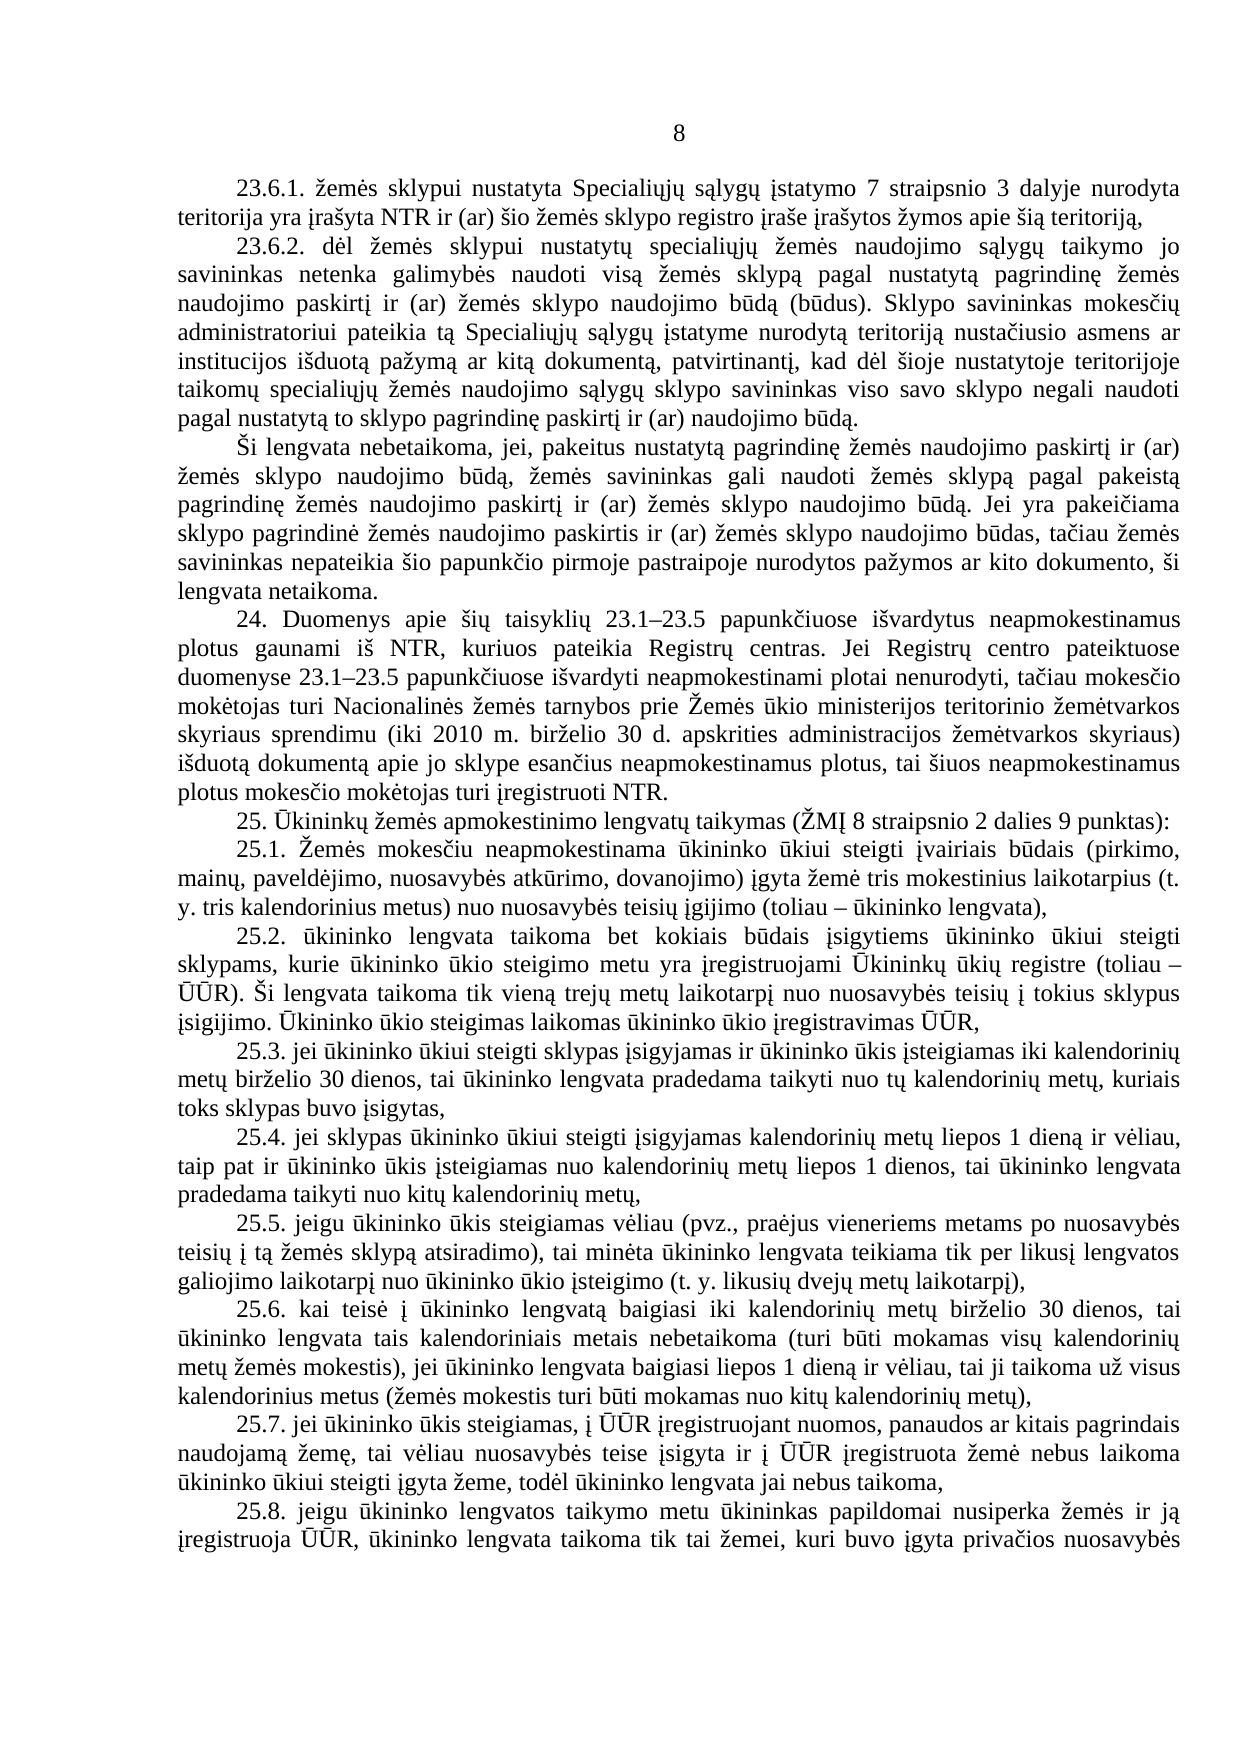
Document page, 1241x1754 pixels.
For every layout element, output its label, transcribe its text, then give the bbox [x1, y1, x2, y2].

text 25.4. jei sklypas ūkininko ūkiui steigti įsigyjamas kalendorinių metų liepos 1 dieną ir vėliau, taip pat ir ūkininko ūkis įsteigiamas nuo kalendorinių metų liepos 1 dienos, tai ūkininko lengvata pradedama taikyti nuo kitų kalendorinių metų, [177, 1122, 1181, 1208]
text 25.7. jei ūkininko ūkis steigiamas, į ŪŪR įregistruojant nuomos, panaudos ar kitais pagrindais naudojamą žemę, tai vėliau nuosavybės teise įsigyta ir į ŪŪR įregistruota žemė nebus laikoma ūkininko ūkiui steigti įgyta žeme, todėl ūkininko lengvata jai nebus taikoma, [177, 1409, 1181, 1496]
text 23.6.1. žemės sklypui nustatyta Specialiųjų sąlygų įstatymo 7 straipsnio 3 dalyje nurodyta teritorija yra įrašyta NTR ir (ar) šio žemės sklypo registro įraše įrašytos žymos apie šią teritoriją, [177, 173, 1181, 231]
text 25.6. kai teisė į ūkininko lengvatą baigiasi iki kalendorinių metų birželio 30 dienos, tai ūkininko lengvata tais kalendoriniais metais nebetaikoma (turi būti mokamas visų kalendorinių metų žemės mokestis), jei ūkininko lengvata baigiasi liepos 1 dieną ir vėliau, tai ji taikoma už visus kalendorinius metus (žemės mokestis turi būti mokamas nuo kitų kalendorinių metų), [177, 1294, 1181, 1409]
text 25.3. jei ūkininko ūkiui steigti sklypas įsigyjamas ir ūkininko ūkis įsteigiamas iki kalendorinių metų birželio 30 dienos, tai ūkininko lengvata pradedama taikyti nuo tų kalendorinių metų, kuriais toks sklypas buvo įsigytas, [177, 1036, 1181, 1122]
text 25. Ūkininkų žemės apmokestinimo lengvatų taikymas (ŽMĮ 8 straipsnio 2 dalies 9 punktas): [177, 806, 1181, 834]
text 23.6.2. dėl žemės sklypui nustatytų specialiųjų žemės naudojimo sąlygų taikymo jo savininkas netenka galimybės naudoti visą žemės sklypą pagal nustatytą pagrindinę žemės naudojimo paskirtį ir (ar) žemės sklypo naudojimo būdą (būdus). Sklypo savininkas mokesčių administratoriui pateikia tą Specialiųjų sąlygų įstatyme nurodytą teritoriją nustačiusio asmens ar institucijos išduotą pažymą ar kitą dokumentą, patvirtinantį, kad dėl šioje nustatytoje teritorijoje taikomų specialiųjų žemės naudojimo sąlygų sklypo savininkas viso savo sklypo negali naudoti pagal nustatytą to sklypo pagrindinę paskirtį ir (ar) naudojimo būdą. [177, 231, 1181, 432]
text 25.1. Žemės mokesčiu neapmokestinama ūkininko ūkiui steigti įvairiais būdais (pirkimo, mainų, paveldėjimo, nuosavybės atkūrimo, dovanojimo) įgyta žemė tris mokestinius laikotarpius (t. y. tris kalendorinius metus) nuo nuosavybės teisių įgijimo (toliau – ūkininko lengvata), [177, 834, 1181, 921]
text 25.2. ūkininko lengvata taikoma bet kokiais būdais įsigytiems ūkininko ūkiui steigti sklypams, kurie ūkininko ūkio steigimo metu yra įregistruojami Ūkininkų ūkių registre (toliau – ŪŪR). Ši lengvata taikoma tik vieną trejų metų laikotarpį nuo nuosavybės teisių į tokius sklypus įsigijimo. Ūkininko ūkio steigimas laikomas ūkininko ūkio įregistravimas ŪŪR, [177, 921, 1181, 1036]
text 24. Duomenys apie šių taisyklių 23.1–23.5 papunkčiuose išvardytus neapmokestinamus plotus gaunami iš NTR, kuriuos pateikia Registrų centras. Jei Registrų centro pateiktuose duomenyse 23.1–23.5 papunkčiuose išvardyti neapmokestinami plotai nenurodyti, tačiau mokesčio mokėtojas turi Nacionalinės žemės tarnybos prie Žemės ūkio ministerijos teritorinio žemėtvarkos skyriaus sprendimu (iki 2010 m. birželio 30 d. apskrities administracijos žemėtvarkos skyriaus) išduotą dokumentą apie jo sklype esančius neapmokestinamus plotus, tai šiuos neapmokestinamus plotus mokesčio mokėtojas turi įregistruoti NTR. [177, 604, 1181, 806]
text Ši lengvata nebetaikoma, jei, pakeitus nustatytą pagrindinę žemės naudojimo paskirtį ir (ar) žemės sklypo naudojimo būdą, žemės savininkas gali naudoti žemės sklypą pagal pakeistą pagrindinę žemės naudojimo paskirtį ir (ar) žemės sklypo naudojimo būdą. Jei yra pakeičiama sklypo pagrindinė žemės naudojimo paskirtis ir (ar) žemės sklypo naudojimo būdas, tačiau žemės savininkas nepateikia šio papunkčio pirmoje pastraipoje nurodytos pažymos ar kito dokumento, ši lengvata netaikoma. [177, 432, 1181, 604]
text 25.5. jeigu ūkininko ūkis steigiamas vėliau (pvz., praėjus vieneriems metams po nuosavybės teisių į tą žemės sklypą atsiradimo), tai minėta ūkininko lengvata teikiama tik per likusį lengvatos galiojimo laikotarpį nuo ūkininko ūkio įsteigimo (t. y. likusių dvejų metų laikotarpį), [177, 1208, 1181, 1294]
text 25.8. jeigu ūkininko lengvatos taikymo metu ūkininkas papildomai nusiperka žemės ir ją įregistruoja ŪŪR, ūkininko lengvata taikoma tik tai žemei, kuri buvo įgyta privačios nuosavybės [177, 1496, 1181, 1553]
